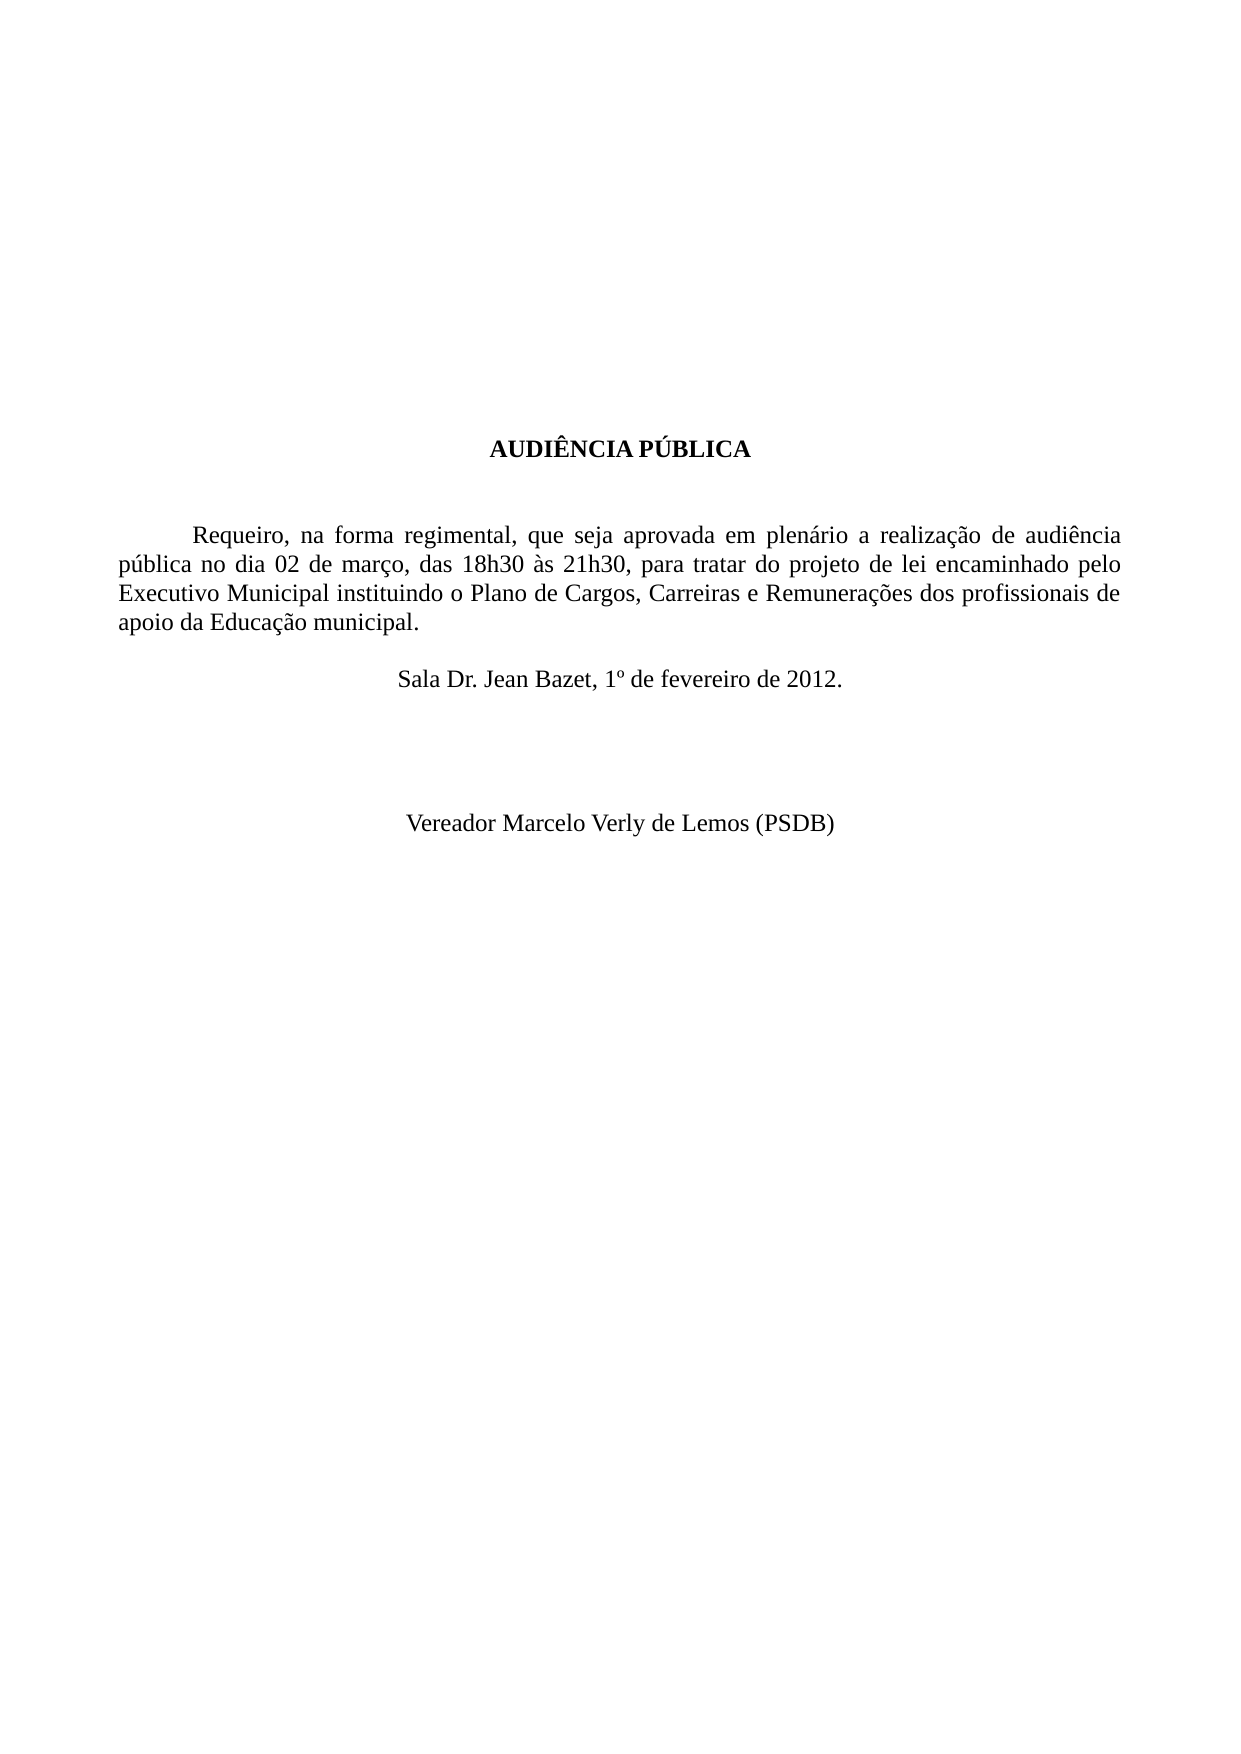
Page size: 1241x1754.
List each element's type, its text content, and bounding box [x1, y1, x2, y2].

text Sala Dr. Jean Bazet, 1º de fevereiro de 2012. [118, 664, 1122, 722]
text Vereador Marcelo Verly de Lemos (PSDB) [118, 751, 1122, 837]
text Requeiro, na forma regimental, que seja aprovada em plenário a realização de audiência pública no dia 02 de março, das 18h30 às 21h30, para tratar do projeto de lei encaminhado pelo Executivo Municipal instituindo o Plano de Cargos, Carreiras e Remunerações dos profissionais de apoio da Educação municipal. [118, 463, 1122, 636]
text AUDIÊNCIA PÚBLICA [118, 434, 1122, 463]
